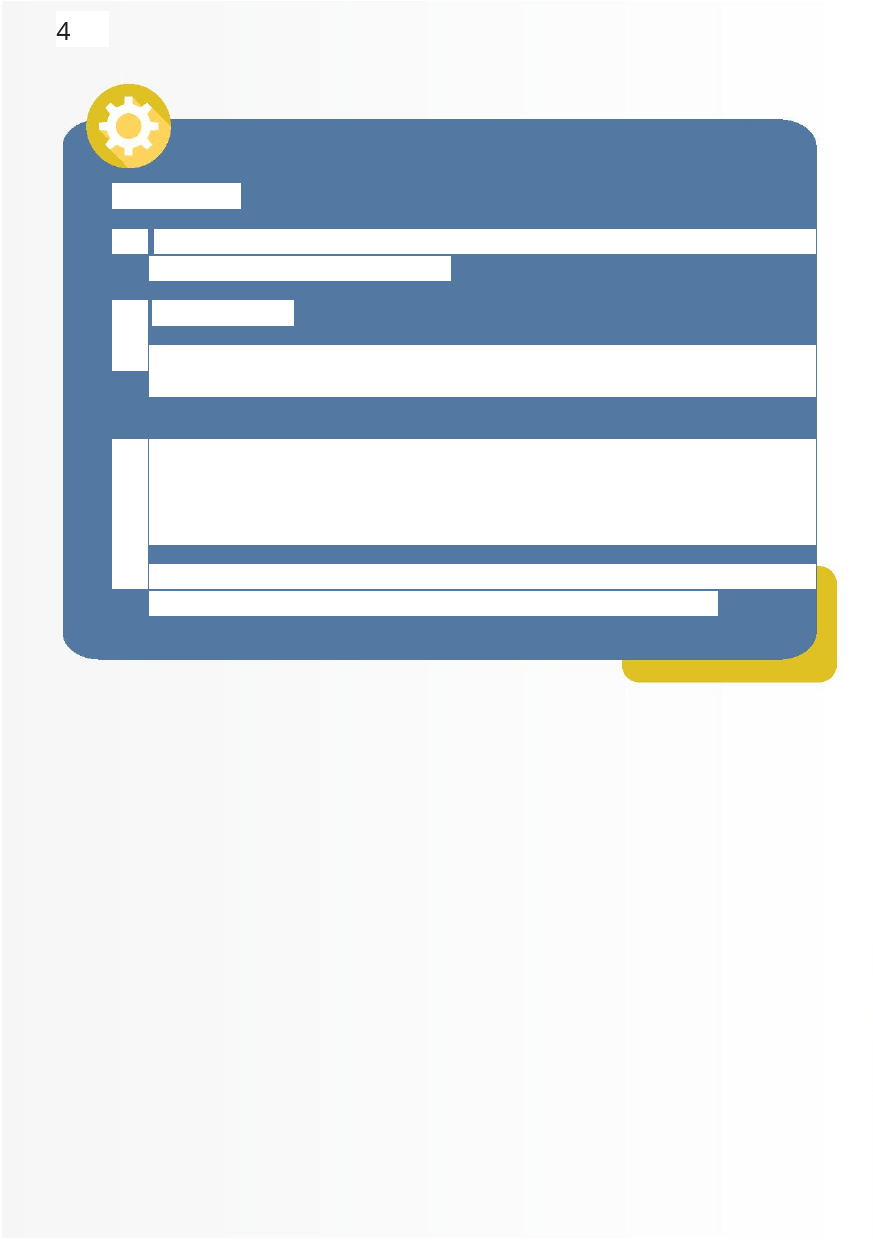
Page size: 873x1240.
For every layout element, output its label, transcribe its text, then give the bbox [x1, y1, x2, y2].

text Deverá ser atualizado o percentual do Aviso Prévio Trabalhado de [149, 564, 816, 589]
text 0 [95, 11, 109, 47]
text Itens que, geralmente, o scal do contrato deverá atualizar de acordo [154, 229, 816, 254]
text ,94% para 0,194% após o contrato completar o primeiro ano. [184, 591, 718, 616]
text • [112, 564, 148, 589]
text Salário-base; [152, 300, 294, 326]
text • [112, 439, 148, 464]
text Não podemos esquecer que o scal terá de atualizar os valores [149, 439, 816, 464]
text 1 [149, 591, 184, 616]
text • [112, 345, 148, 371]
text PARAFIXAR [112, 183, 241, 209]
text • [112, 229, 148, 254]
text constantes no Módulo 5 - Insumos Diversos, no caso de a empresa [149, 466, 816, 491]
text Benefícios mensais e diários (auxílio-alimentação, cesta básica, plano [149, 345, 816, 371]
text solicitar reajuste contratual (a ASCOI/SEINC lançará uma Cartilha a esse [149, 492, 816, 518]
text • [112, 300, 148, 326]
text de saúde etc.). [149, 372, 816, 397]
text respeito); [149, 519, 816, 545]
text com a nova CCT da categoria: [149, 256, 451, 281]
text 4 [56, 11, 95, 47]
